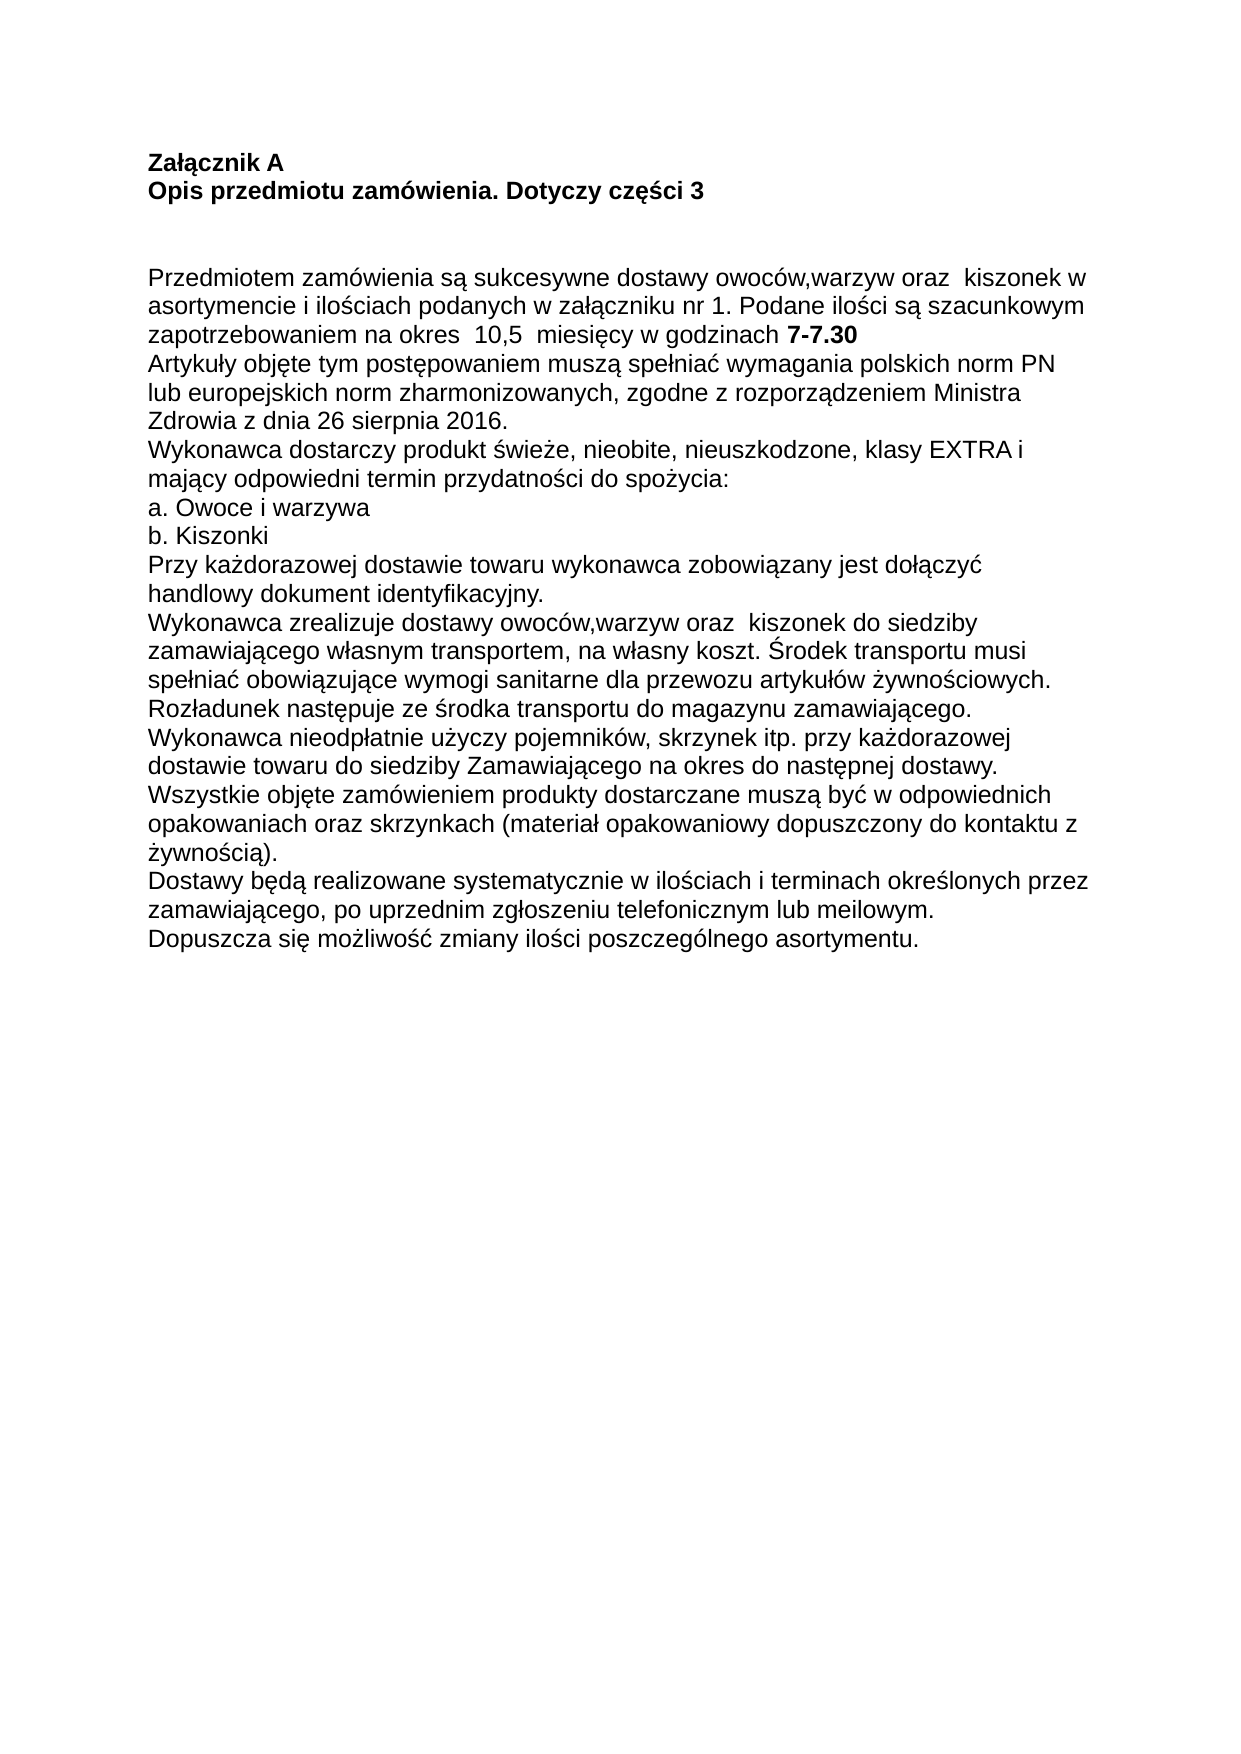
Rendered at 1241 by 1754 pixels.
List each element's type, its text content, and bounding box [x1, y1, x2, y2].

text Przedmiotem zamówienia są sukcesywne dostawy owoców,warzyw oraz kiszonek w asortymencie i ilościach podanych w załączniku nr 1. Podane ilości są szacunkowym zapotrzebowaniem na okres 10,5 miesięcy w godzinach 7-7.30 [148, 263, 1093, 349]
text a. Owoce i warzywa [148, 493, 1093, 521]
text Opis przedmiotu zamówienia. Dotyczy części 3 [148, 176, 1093, 205]
text Załącznik A [148, 148, 1093, 176]
text b. Kiszonki [148, 521, 1093, 550]
text Przy każdorazowej dostawie towaru wykonawca zobowiązany jest dołączyć handlowy dokument identyfikacyjny. [148, 550, 1093, 608]
text Wykonawca zrealizuje dostawy owoców,warzyw oraz kiszonek do siedziby zamawiającego własnym transportem, na własny koszt. Środek transportu musi spełniać obowiązujące wymogi sanitarne dla przewozu artykułów żywnościowych. Rozładunek następuje ze środka transportu do magazynu zamawiającego. [148, 608, 1093, 723]
text Wykonawca dostarczy produkt świeże, nieobite, nieuszkodzone, klasy EXTRA i mający odpowiedni termin przydatności do spożycia: [148, 435, 1093, 493]
text Dopuszcza się możliwość zmiany ilości poszczególnego asortymentu. [148, 924, 1093, 953]
text Wykonawca nieodpłatnie użyczy pojemników, skrzynek itp. przy każdorazowej dostawie towaru do siedziby Zamawiającego na okres do następnej dostawy. Wszystkie objęte zamówieniem produkty dostarczane muszą być w odpowiednich opakowaniach oraz skrzynkach (materiał opakowaniowy dopuszczony do kontaktu z żywnością). [148, 723, 1093, 866]
text Artykuły objęte tym postępowaniem muszą spełniać wymagania polskich norm PN lub europejskich norm zharmonizowanych, zgodne z rozporządzeniem Ministra Zdrowia z dnia 26 sierpnia 2016. [148, 349, 1093, 435]
text Dostawy będą realizowane systematycznie w ilościach i terminach określonych przez zamawiającego, po uprzednim zgłoszeniu telefonicznym lub meilowym. [148, 866, 1093, 924]
